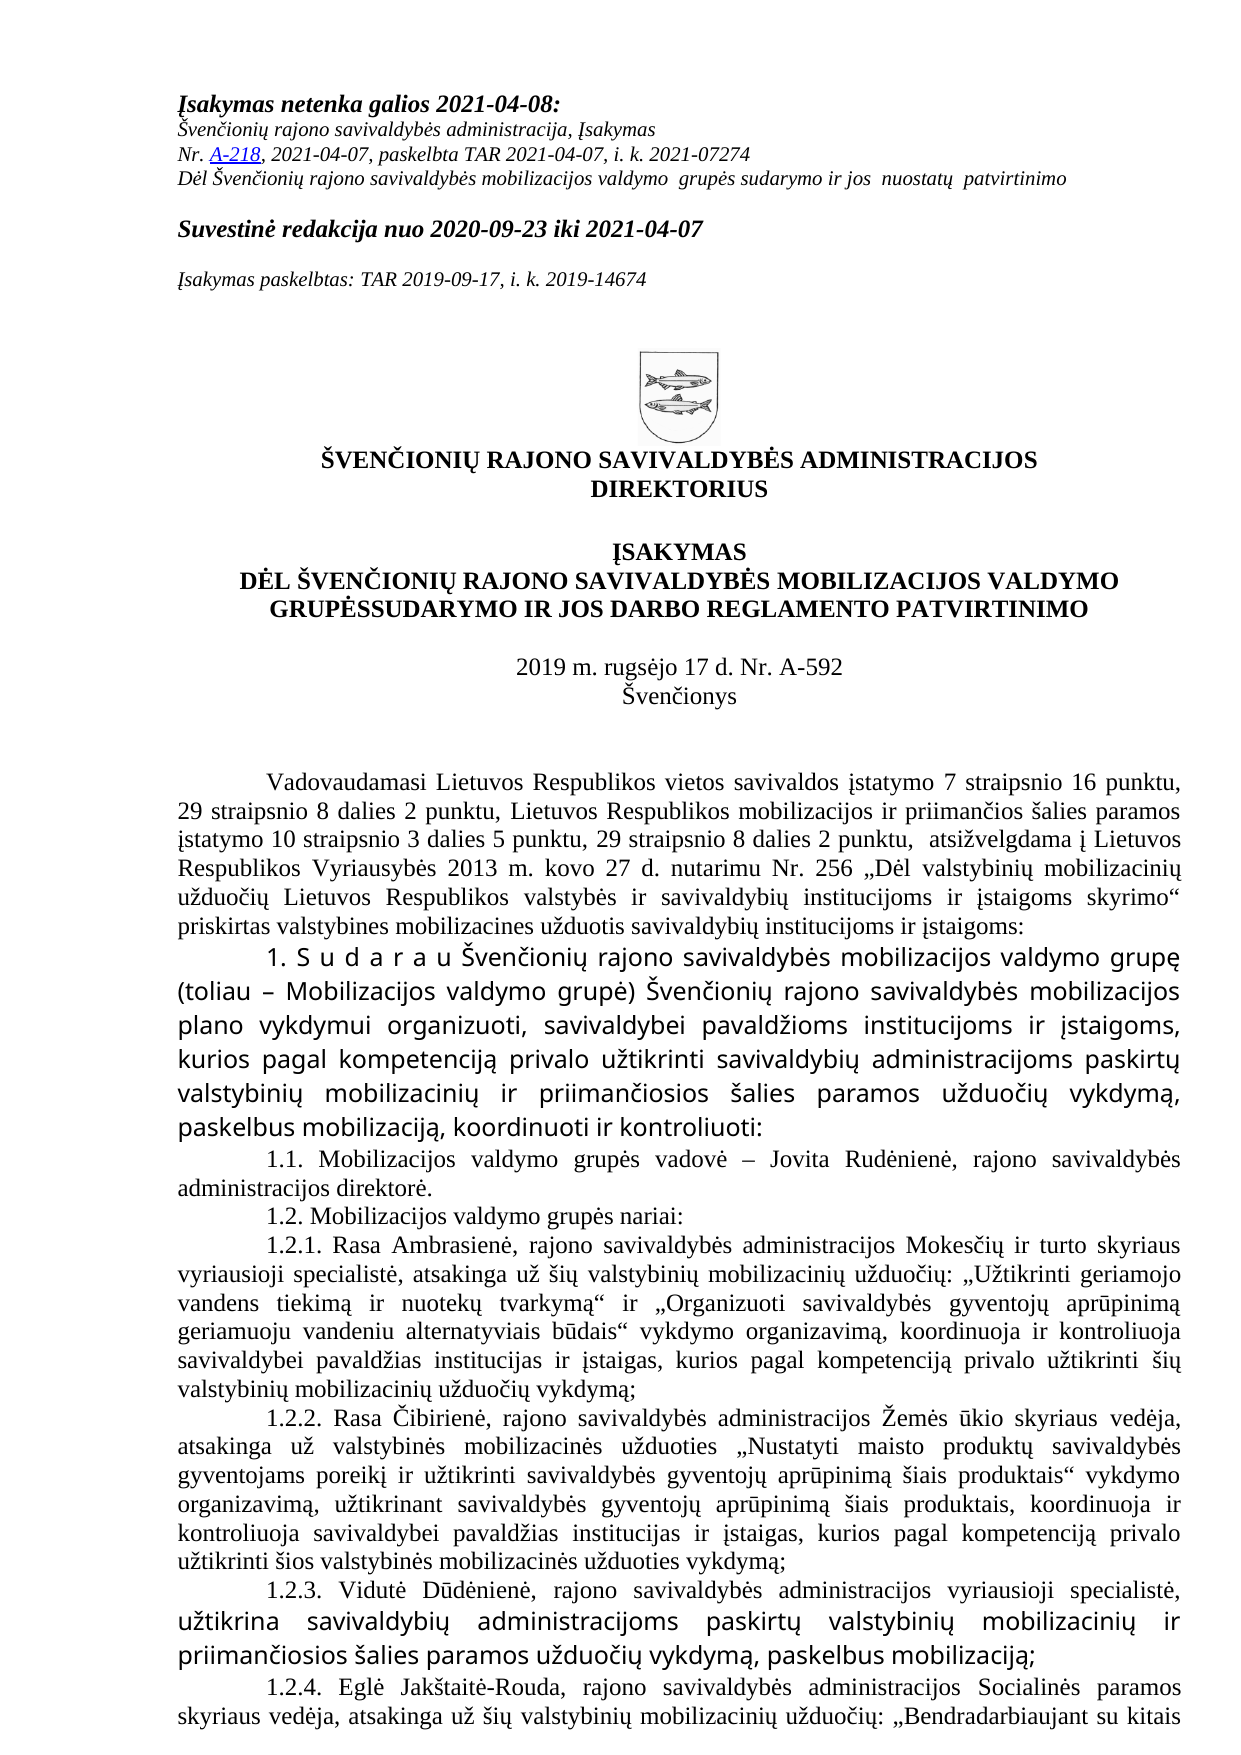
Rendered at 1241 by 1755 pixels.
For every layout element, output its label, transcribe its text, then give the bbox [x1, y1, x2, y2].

text DIREKTORIUS [177, 474, 1181, 503]
text Dėl Švenčionių rajono savivaldybės mobilizacijos valdymo grupės sudarymo ir jos nuostatų patvirtinimo [177, 166, 1181, 189]
text 2019 m. rugsėjo 17 d. Nr. A-592 [177, 652, 1181, 681]
text Įsakymas paskelbtas: TAR 2019-09-17, i. k. 2019-14674 [177, 266, 1181, 291]
text 1.2.1. Rasa Ambrasienė, rajono savivaldybės administracijos Mokesčių ir turto skyriaus vyriausioji specialistė, atsakinga už šių valstybinių mobilizacinių užduočių: „Užtikrinti geriamojo vandens tiekimą ir nuotekų tvarkymą“ ir „Organizuoti savivaldybės gyventojų aprūpinimą geriamuoju vandeniu alternatyviais būdais“ vykdymo organizavimą, koordinuoja ir kontroliuoja savivaldybei pavaldžias institucijas ir įstaigas, kurios pagal kompetenciją privalo užtikrinti šių valstybinių mobilizacinių užduočių vykdymą; [177, 1230, 1181, 1403]
text ĮSAKYMAS [177, 537, 1181, 566]
text ŠVENČIONIŲ RAJONO SAVIVALDYBĖS ADMINISTRACIJOS [177, 446, 1181, 474]
text 1.2.2. Rasa Čibirienė, rajono savivaldybės administracijos Žemės ūkio skyriaus vedėja, atsakinga už valstybinės mobilizacinės užduoties „Nustatyti maisto produktų savivaldybės gyventojams poreikį ir užtikrinti savivaldybės gyventojų aprūpinimą šiais produktais“ vykdymo organizavimą, užtikrinant savivaldybės gyventojų aprūpinimą šiais produktais, koordinuoja ir kontroliuoja savivaldybei pavaldžias institucijas ir įstaigas, kurios pagal kompetenciją privalo užtikrinti šios valstybinės mobilizacinės užduoties vykdymą; [177, 1403, 1181, 1575]
text Švenčionys [177, 681, 1181, 709]
text 1.2.4. Eglė Jakštaitė-Rouda, rajono savivaldybės administracijos Socialinės paramos skyriaus vedėja, atsakinga už šių valstybinių mobilizacinių užduočių: „Bendradarbiaujant su kitais [177, 1672, 1181, 1729]
text 1.2.3. Vidutė Dūdėnienė, rajono savivaldybės administracijos vyriausioji specialistė, užtikrina savivaldybių administracijoms paskirtų valstybinių mobilizacinių ir priimančiosios šalies paramos užduočių vykdymą, paskelbus mobilizaciją; [177, 1575, 1181, 1672]
text Nr. A-218, 2021-04-07, paskelbta TAR 2021-04-07, i. k. 2021-07274 [177, 141, 1181, 166]
text Suvestinė redakcija nuo 2020-09-23 iki 2021-04-07 [177, 214, 1181, 242]
text Vadovaudamasi Lietuvos Respublikos vietos savivaldos įstatymo 7 straipsnio 16 punktu, 29 straipsnio 8 dalies 2 punktu, Lietuvos Respublikos mobilizacijos ir priimančios šalies paramos įstatymo 10 straipsnio 3 dalies 5 punktu, 29 straipsnio 8 dalies 2 punktu, atsižvelgdama į Lietuvos Respublikos Vyriausybės 2013 m. kovo 27 d. nutarimu Nr. 256 „Dėl valstybinių mobilizacinių užduočių Lietuvos Respublikos valstybės ir savivaldybių institucijoms ir įstaigoms skyrimo“ priskirtas valstybines mobilizacines užduotis savivaldybių institucijoms ir įstaigoms: [177, 767, 1181, 939]
text Įsakymas netenka galios 2021-04-08: [177, 89, 1181, 117]
text DĖL ŠVENČIONIŲ RAJONO SAVIVALDYBĖS MOBILIZACIJOS VALDYMO GRUPĖSSUDARYMO IR JOS DARBO REGLAMENTO PATVIRTINIMO [177, 566, 1181, 623]
text 1. S u d a r a u Švenčionių rajono savivaldybės mobilizacijos valdymo grupę (toliau – Mobilizacijos valdymo grupė) Švenčionių rajono savivaldybės mobilizacijos plano vykdymui organizuoti, savivaldybei pavaldžioms institucijoms ir įstaigoms, kurios pagal kompetenciją privalo užtikrinti savivaldybių administracijoms paskirtų valstybinių mobilizacinių ir priimančiosios šalies paramos užduočių vykdymą, paskelbus mobilizaciją, koordinuoti ir kontroliuoti: [177, 939, 1181, 1144]
text 1.2. Mobilizacijos valdymo grupės nariai: [177, 1201, 1181, 1230]
text Švenčionių rajono savivaldybės administracija, Įsakymas [177, 117, 1181, 141]
text 1.1. Mobilizacijos valdymo grupės vadovė – Jovita Rudėnienė, rajono savivaldybės administracijos direktorė. [177, 1144, 1181, 1201]
